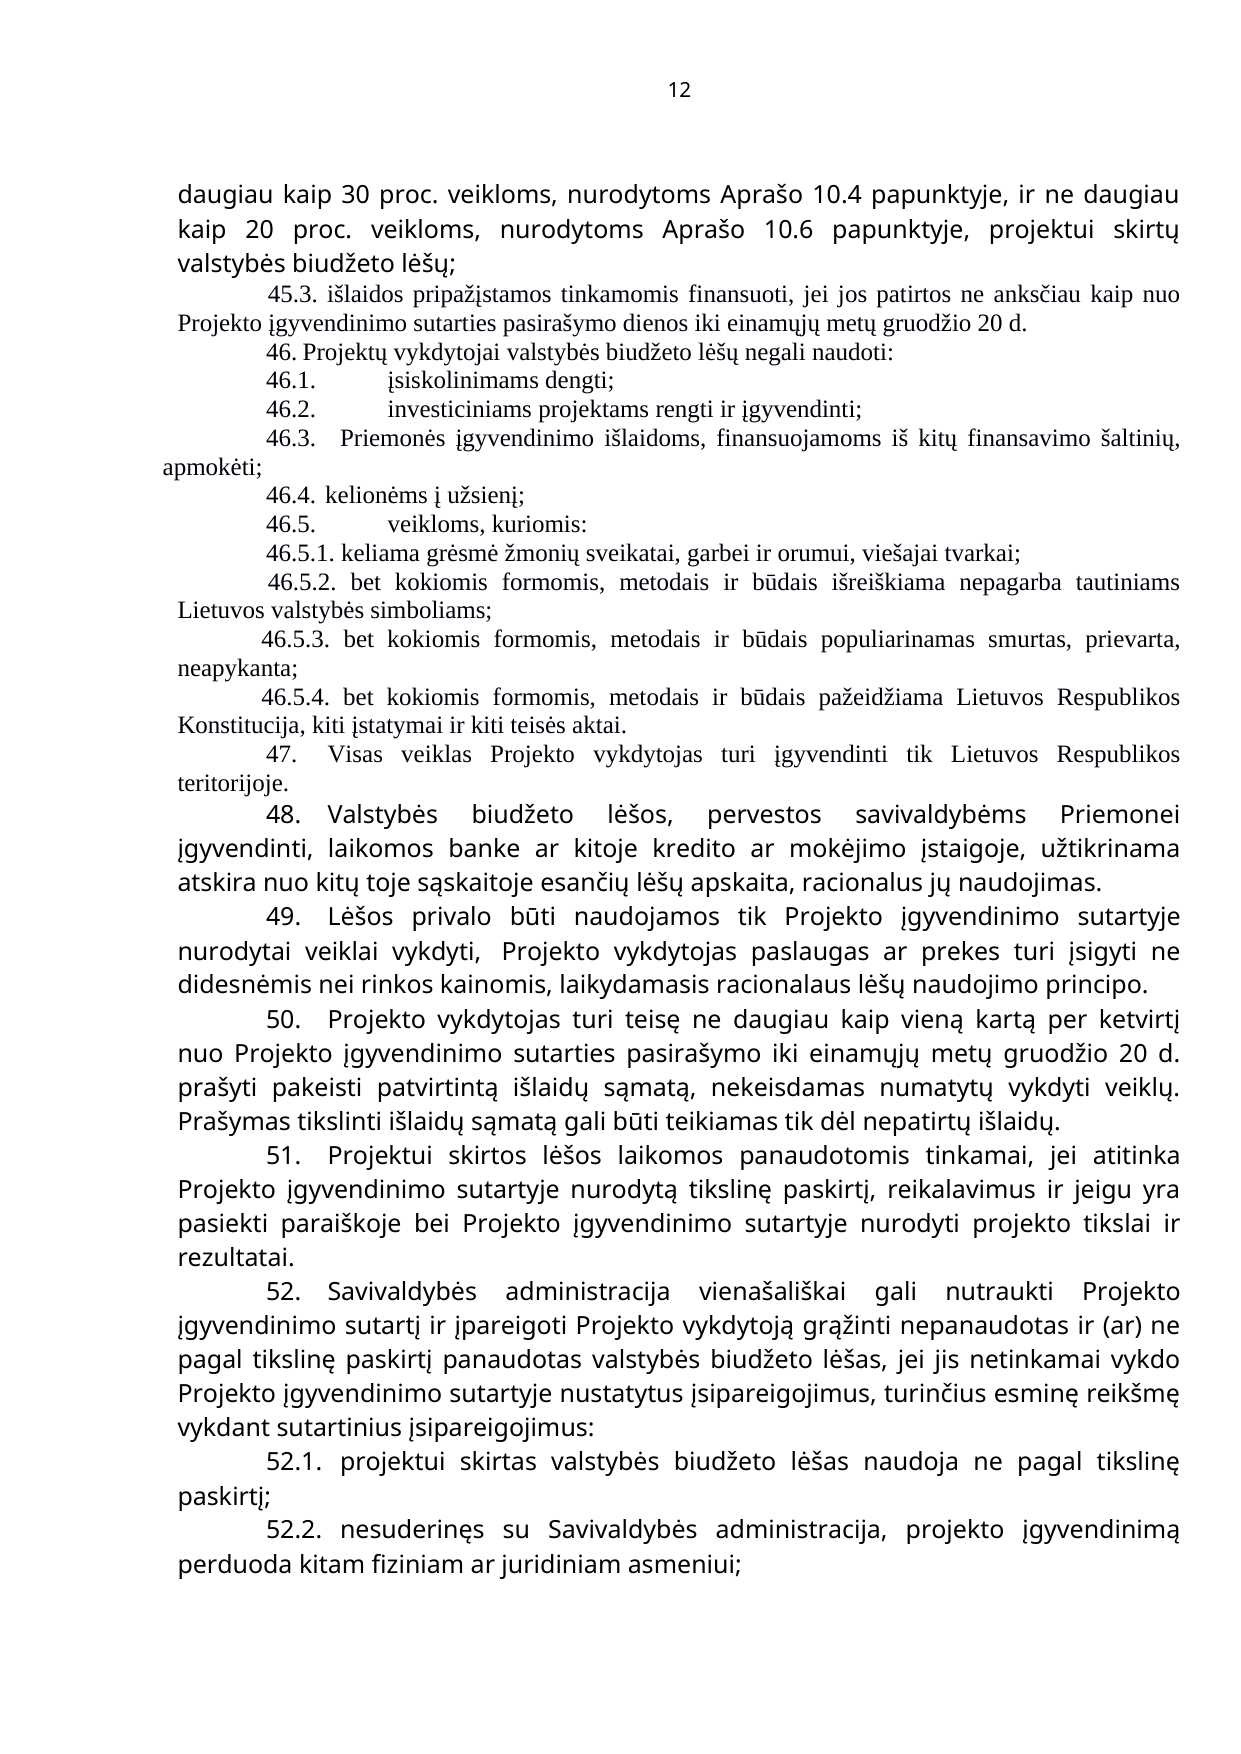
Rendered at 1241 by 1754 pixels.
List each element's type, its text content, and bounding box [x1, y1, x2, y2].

text 47. Visas veiklas Projekto vykdytojas turi įgyvendinti tik Lietuvos Respublikos teritorijoje. [177, 739, 1181, 797]
text 48. Valstybės biudžeto lėšos, pervestos savivaldybėms Priemonei įgyvendinti, laikomos banke ar kitoje kredito ar mokėjimo įstaigoje, užtikrinama atskira nuo kitų toje sąskaitoje esančių lėšų apskaita, racionalus jų naudojimas. [177, 797, 1181, 899]
text 46.5.2. bet kokiomis formomis, metodais ir būdais išreiškiama nepagarba tautiniams Lietuvos valstybės simboliams; [177, 567, 1181, 624]
text 46.5.4. bet kokiomis formomis, metodais ir būdais pažeidžiama Lietuvos Respublikos Konstitucija, kiti įstatymai ir kiti teisės aktai. [177, 682, 1181, 739]
text 52. Savivaldybės administracija vienašališkai gali nutraukti Projekto įgyvendinimo sutartį ir įpareigoti Projekto vykdytoją grąžinti nepanaudotas ir (ar) ne pagal tikslinę paskirtį panaudotas valstybės biudžeto lėšas, jei jis netinkamai vykdo Projekto įgyvendinimo sutartyje nustatytus įsipareigojimus, turinčius esminę reikšmę vykdant sutartinius įsipareigojimus: [177, 1274, 1181, 1444]
text 46.4. kelionėms į užsienį; [162, 481, 1181, 509]
text 46.2. investiciniams projektams rengti ir įgyvendinti; [162, 394, 1181, 423]
text 50. Projekto vykdytojas turi teisę ne daugiau kaip vieną kartą per ketvirtį nuo Projekto įgyvendinimo sutarties pasirašymo iki einamųjų metų gruodžio 20 d. prašyti pakeisti patvirtintą išlaidų sąmatą, nekeisdamas numatytų vykdyti veiklų. Prašymas tikslinti išlaidų sąmatą gali būti teikiamas tik dėl nepatirtų išlaidų. [177, 1001, 1181, 1137]
text 52.1. projektui skirtas valstybės biudžeto lėšas naudoja ne pagal tikslinę paskirtį; [177, 1444, 1181, 1512]
text 46. Projektų vykdytojai valstybės biudžeto lėšų negali naudoti: [227, 337, 1181, 366]
text 45.3. išlaidos pripažįstamos tinkamomis finansuoti, jei jos patirtos ne anksčiau kaip nuo Projekto įgyvendinimo sutarties pasirašymo dienos iki einamųjų metų gruodžio 20 d. [177, 279, 1181, 337]
text 46.5.1. keliama grėsmė žmonių sveikatai, garbei ir orumui, viešajai tvarkai; [162, 538, 1181, 567]
text 49. Lėšos privalo būti naudojamos tik Projekto įgyvendinimo sutartyje nurodytai veiklai vykdyti, Projekto vykdytojas paslaugas ar prekes turi įsigyti ne didesnėmis nei rinkos kainomis, laikydamasis racionalaus lėšų naudojimo principo. [177, 899, 1181, 1001]
text 52.2. nesuderinęs su Savivaldybės administracija, projekto įgyvendinimą perduoda kitam fiziniam ar juridiniam asmeniui; [177, 1512, 1181, 1580]
text 46.5. veikloms, kuriomis: [162, 509, 1181, 538]
text 51. Projektui skirtos lėšos laikomos panaudotomis tinkamai, jei atitinka Projekto įgyvendinimo sutartyje nurodytą tikslinę paskirtį, reikalavimus ir jeigu yra pasiekti paraiškoje bei Projekto įgyvendinimo sutartyje nurodyti projekto tikslai ir rezultatai. [177, 1137, 1181, 1274]
text daugiau kaip 30 proc. veikloms, nurodytoms Aprašo 10.4 papunktyje, ir ne daugiau kaip 20 proc. veikloms, nurodytoms Aprašo 10.6 papunktyje, projektui skirtų valstybės biudžeto lėšų; [177, 177, 1181, 279]
text 46.1. įsiskolinimams dengti; [162, 366, 1181, 394]
text 46.3. Priemonės įgyvendinimo išlaidoms, finansuojamoms iš kitų finansavimo šaltinių, apmokėti; [162, 423, 1181, 481]
text 46.5.3. bet kokiomis formomis, metodais ir būdais populiarinamas smurtas, prievarta, neapykanta; [177, 624, 1181, 682]
